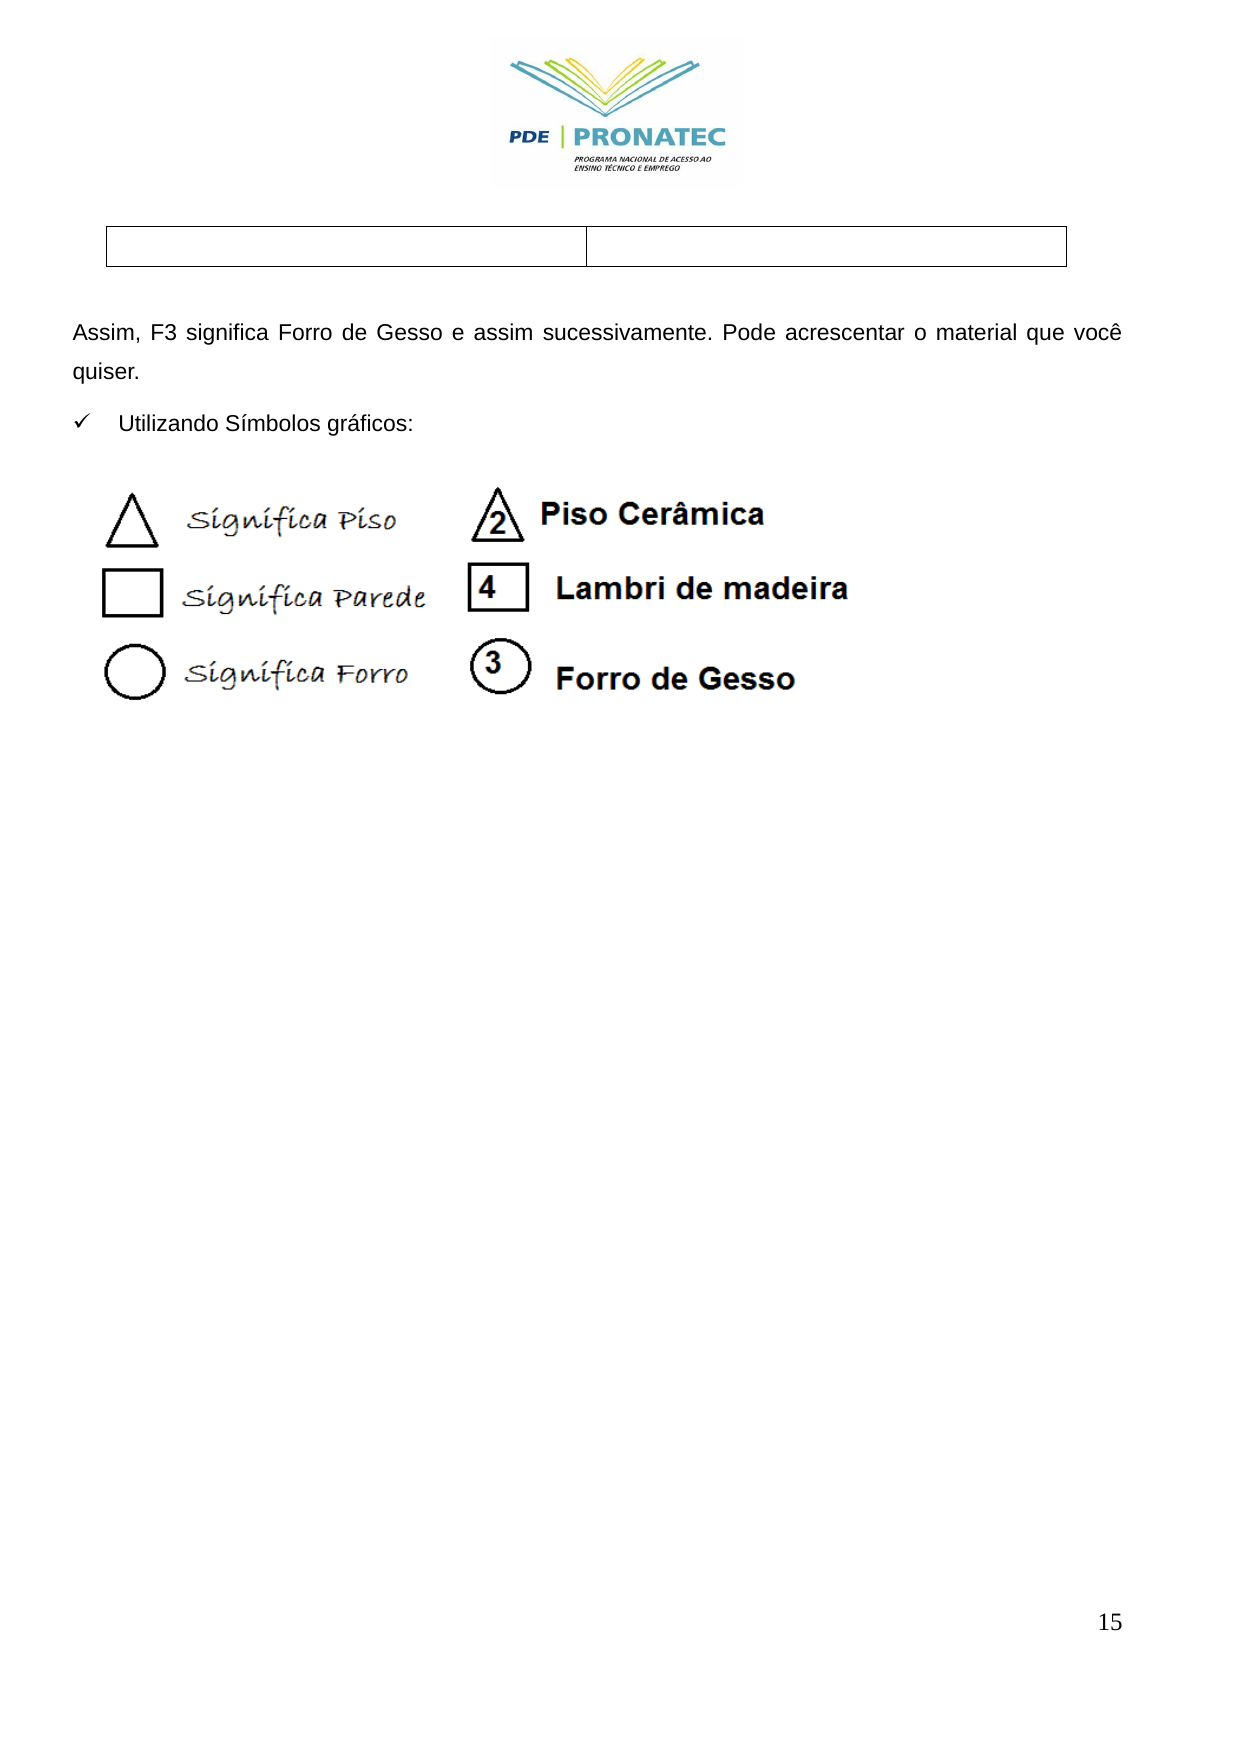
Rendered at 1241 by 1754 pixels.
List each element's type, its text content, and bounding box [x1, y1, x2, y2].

picture [88, 471, 856, 708]
table_cell 8 - Mármore [587, 227, 1066, 266]
list Utilizando Símbolos gráficos: [72, 410, 1123, 437]
table_cell H - Balcão [107, 227, 586, 266]
picture [490, 36, 743, 190]
text Assim, F3 significa Forro de Gesso e assim sucessivamente. Pode acrescentar o material que você quiser. [72, 319, 1123, 385]
